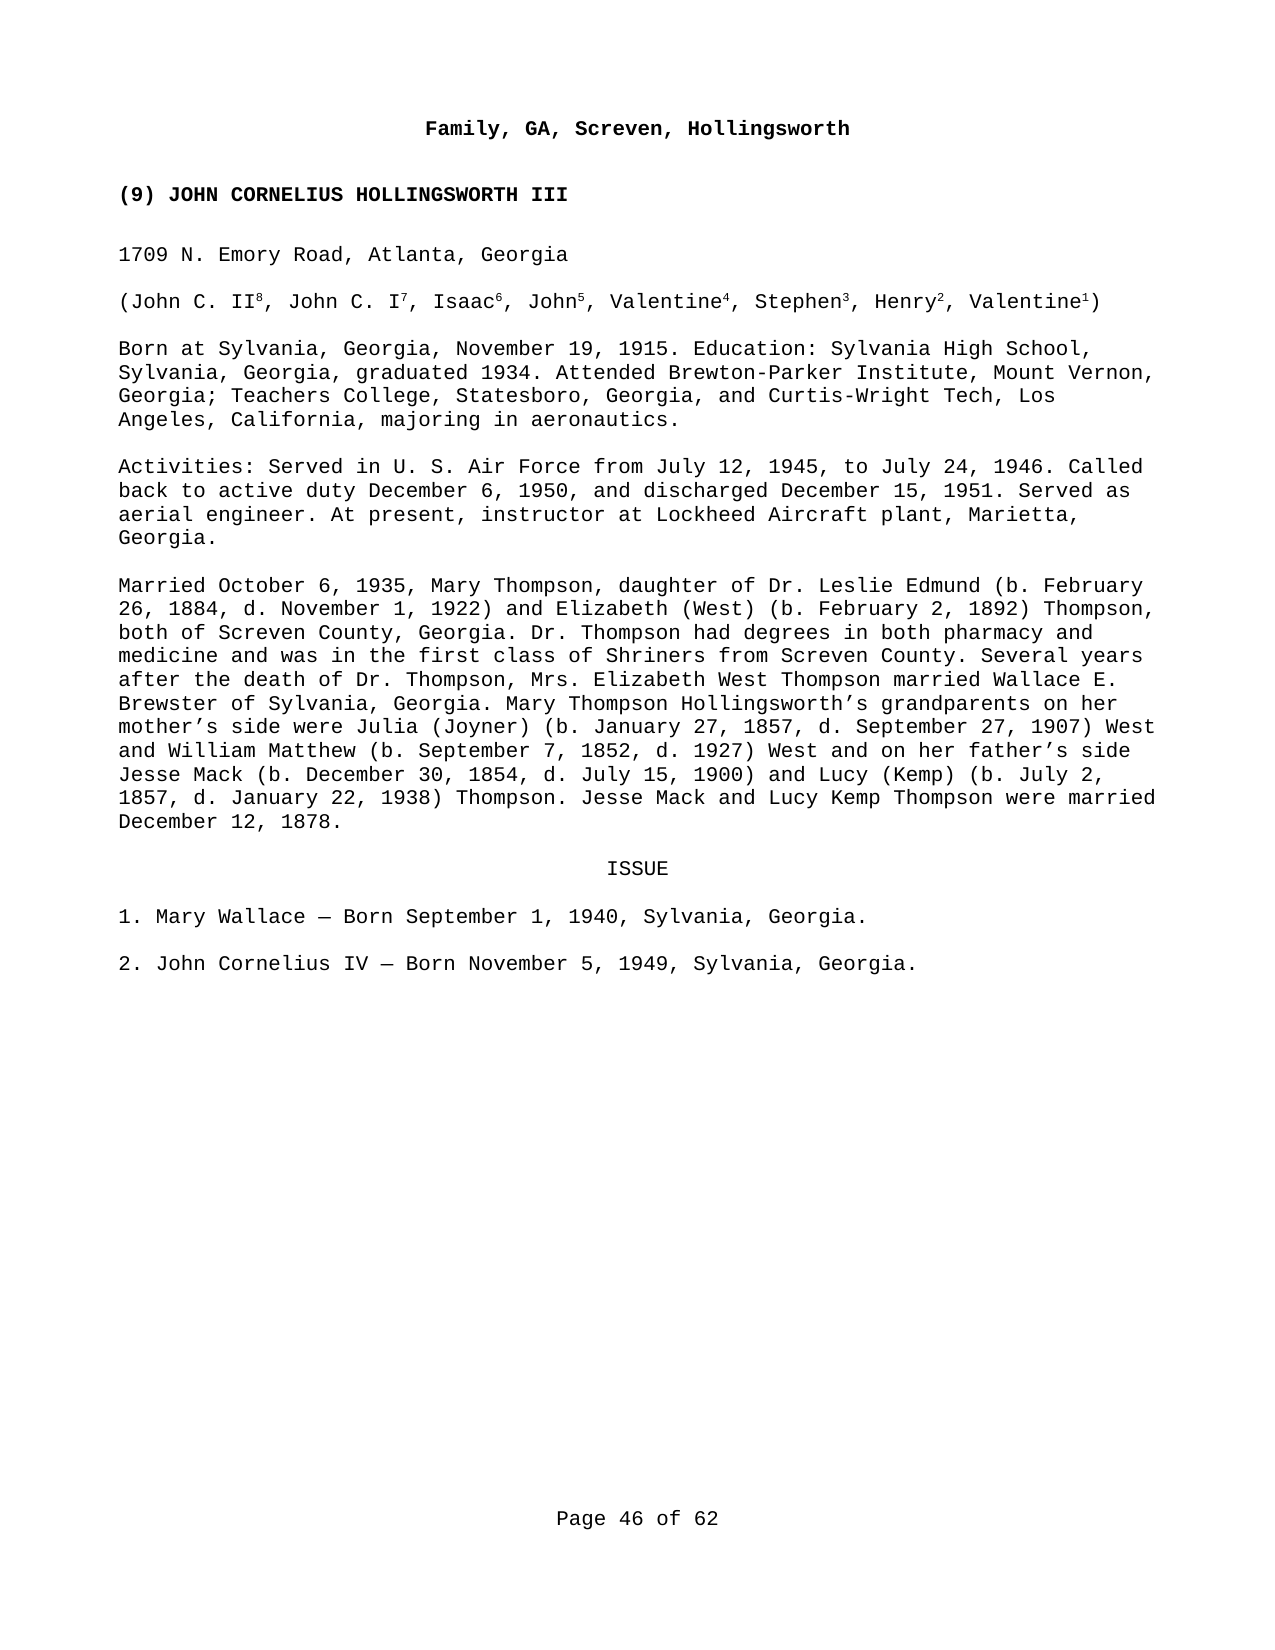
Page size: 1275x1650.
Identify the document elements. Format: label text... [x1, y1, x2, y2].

text ISSUE [118, 858, 1157, 882]
text 1. Mary Wallace — Born September 1, 1940, Sylvania, Georgia. [118, 906, 1157, 929]
text (John C. II8, John C. I7, Isaac6, John5, Valentine4, Stephen3, Henry2, Valentine1) [118, 291, 1157, 314]
subtitle (9) JOHN CORNELIUS HOLLINGSWORTH III [118, 184, 1157, 207]
text 1709 N. Emory Road, Atlanta, Georgia [118, 243, 1157, 267]
text Born at Sylvania, Georgia, November 19, 1915. Education: Sylvania High School, Sylvania, Georgia, graduated 1934. Attended Brewton-Parker Institute, Mount Vernon, Georgia; Teachers College, Statesboro, Georgia, and Curtis-Wright Tech, Los Angeles, California, majoring in aeronautics. [118, 338, 1157, 433]
text Activities: Served in U. S. Air Force from July 12, 1945, to July 24, 1946. Called back to active duty December 6, 1950, and discharged December 15, 1951. Served as aerial engineer. At present, instructor at Lockheed Aircraft plant, Marietta, Georgia. [118, 456, 1157, 551]
text Married October 6, 1935, Mary Thompson, daughter of Dr. Leslie Edmund (b. February 26, 1884, d. November 1, 1922) and Elizabeth (West) (b. February 2, 1892) Thompson, both of Screven County, Georgia. Dr. Thompson had degrees in both pharmacy and medicine and was in the first class of Shriners from Screven County. Several years after the death of Dr. Thompson, Mrs. Elizabeth West Thompson married Wallace E. Brewster of Sylvania, Georgia. Mary Thompson Hollingsworth’s grandparents on her mother’s side were Julia (Joyner) (b. January 27, 1857, d. September 27, 1907) West and William Matthew (b. September 7, 1852, d. 1927) West and on her father’s side Jesse Mack (b. December 30, 1854, d. July 15, 1900) and Lucy (Kemp) (b. July 2, 1857, d. January 22, 1938) Thompson. Jesse Mack and Lucy Kemp Thompson were married December 12, 1878. [118, 574, 1157, 835]
text 2. John Cornelius IV — Born November 5, 1949, Sylvania, Georgia. [118, 953, 1157, 977]
